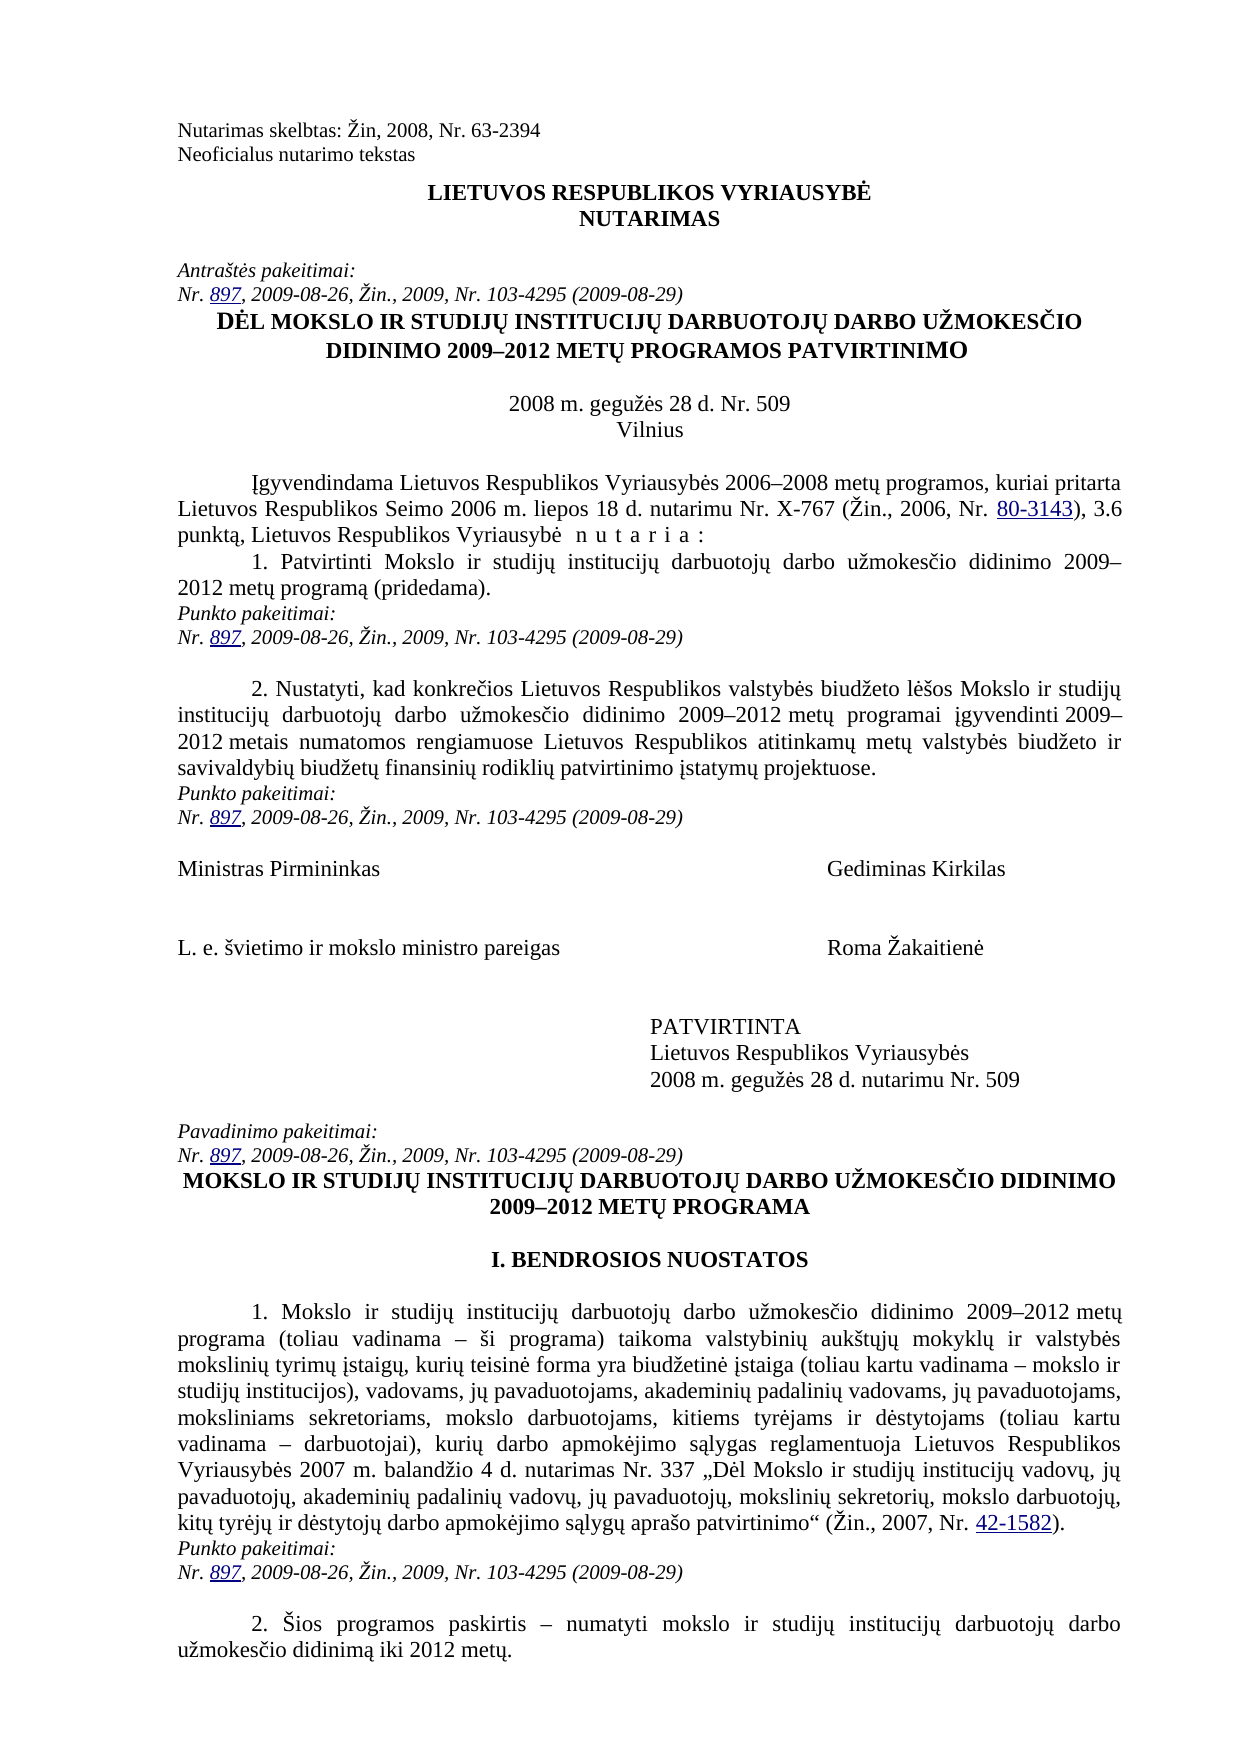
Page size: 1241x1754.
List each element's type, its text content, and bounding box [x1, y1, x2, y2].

text Neoficialus nutarimo tekstas [177, 142, 1122, 166]
text Nutarimas skelbtas: Žin, 2008, Nr. 63-2394 [177, 118, 1122, 142]
text Vilnius [177, 416, 1122, 442]
text 2. Nustatyti, kad konkrečios Lietuvos Respublikos valstybės biudžeto lėšos Mokslo ir studijų institucijų darbuotojų darbo užmokesčio didinimo 2009–2012 metų programai įgyvendinti 2009–2012 metais numatomos rengiamuose Lietuvos Respublikos atitinkamų metų valstybės biudžeto ir savivaldybių biudžetų finansinių rodiklių patvirtinimo įstatymų projektuose. [177, 675, 1122, 781]
text Punkto pakeitimai: [177, 781, 1122, 804]
text DĖL MOKSLO IR STUDIJŲ INSTITUCIJŲ DARBUOTOJŲ DARBO UŽMOKESČIO DIDINIMO 2009–2012 METŲ PROGRAMOS PATVIRTINIMO [177, 306, 1122, 363]
text Nr. 897, 2009-08-26, Žin., 2009, Nr. 103-4295 (2009-08-29) [177, 1143, 1122, 1167]
text Antraštės pakeitimai: [177, 258, 1122, 282]
text Nr. 897, 2009-08-26, Žin., 2009, Nr. 103-4295 (2009-08-29) [177, 625, 1122, 649]
text Lietuvos Respublikos Vyriausybės 2008 m. gegužės 28 d. nutarimu Nr. 509 [650, 1039, 1122, 1092]
text Punkto pakeitimai: [177, 1536, 1122, 1560]
text Įgyvendindama Lietuvos Respublikos Vyriausybės 2006–2008 metų programos, kuriai pritarta Lietuvos Respublikos Seimo 2006 m. liepos 18 d. nutarimu Nr. X-767 (Žin., 2006, Nr. 80-3143), 3.6 punktą, Lietuvos Respublikos Vyriausybė nutaria: [177, 469, 1122, 548]
text 1. Mokslo ir studijų institucijų darbuotojų darbo užmokesčio didinimo 2009–2012 metų programa (toliau vadinama – ši programa) taikoma valstybinių aukštųjų mokyklų ir valstybės mokslinių tyrimų įstaigų, kurių teisinė forma yra biudžetinė įstaiga (toliau kartu vadinama – mokslo ir studijų institucijos), vadovams, jų pavaduotojams, akademinių padalinių vadovams, jų pavaduotojams, moksliniams sekretoriams, mokslo darbuotojams, kitiems tyrėjams ir dėstytojams (toliau kartu vadinama – darbuotojai), kurių darbo apmokėjimo sąlygas reglamentuoja Lietuvos Respublikos Vyriausybės 2007 m. balandžio 4 d. nutarimas Nr. 337 „Dėl Mokslo ir studijų institucijų vadovų, jų pavaduotojų, akademinių padalinių vadovų, jų pavaduotojų, mokslinių sekretorių, mokslo darbuotojų, kitų tyrėjų ir dėstytojų darbo apmokėjimo sąlygų aprašo patvirtinimo“ (Žin., 2007, Nr. 42-1582). [177, 1298, 1122, 1536]
text MOKSLO IR STUDIJŲ INSTITUCIJŲ DARBUOTOJŲ DARBO UŽMOKESČIO DIDINIMO 2009–2012 METŲ PROGRAMA [177, 1167, 1122, 1219]
text L. e. švietimo ir mokslo ministro pareigas Roma Žakaitienė [177, 934, 1122, 960]
text I. BENDROSIOS NUOSTATOS [177, 1246, 1122, 1272]
text Punkto pakeitimai: [177, 601, 1122, 625]
text Nr. 897, 2009-08-26, Žin., 2009, Nr. 103-4295 (2009-08-29) [177, 1560, 1122, 1584]
text 2008 m. gegužės 28 d. Nr. 509 [177, 390, 1122, 416]
text Nr. 897, 2009-08-26, Žin., 2009, Nr. 103-4295 (2009-08-29) [177, 282, 1122, 306]
text Nr. 897, 2009-08-26, Žin., 2009, Nr. 103-4295 (2009-08-29) [177, 804, 1122, 829]
subtitle Lietuvos Respublikos Vyriausybė [177, 179, 1122, 205]
text Pavadinimo pakeitimai: [177, 1118, 1122, 1143]
text Patvirtinta [650, 1013, 1122, 1039]
text nutarimas [177, 205, 1122, 231]
text 2. Šios programos paskirtis – numatyti mokslo ir studijų institucijų darbuotojų darbo užmokesčio didinimą iki 2012 metų. [177, 1610, 1122, 1663]
text 1. Patvirtinti Mokslo ir studijų institucijų darbuotojų darbo užmokesčio didinimo 2009–2012 metų programą (pridedama). [177, 548, 1122, 601]
text Ministras Pirmininkas Gediminas Kirkilas [177, 855, 1122, 881]
